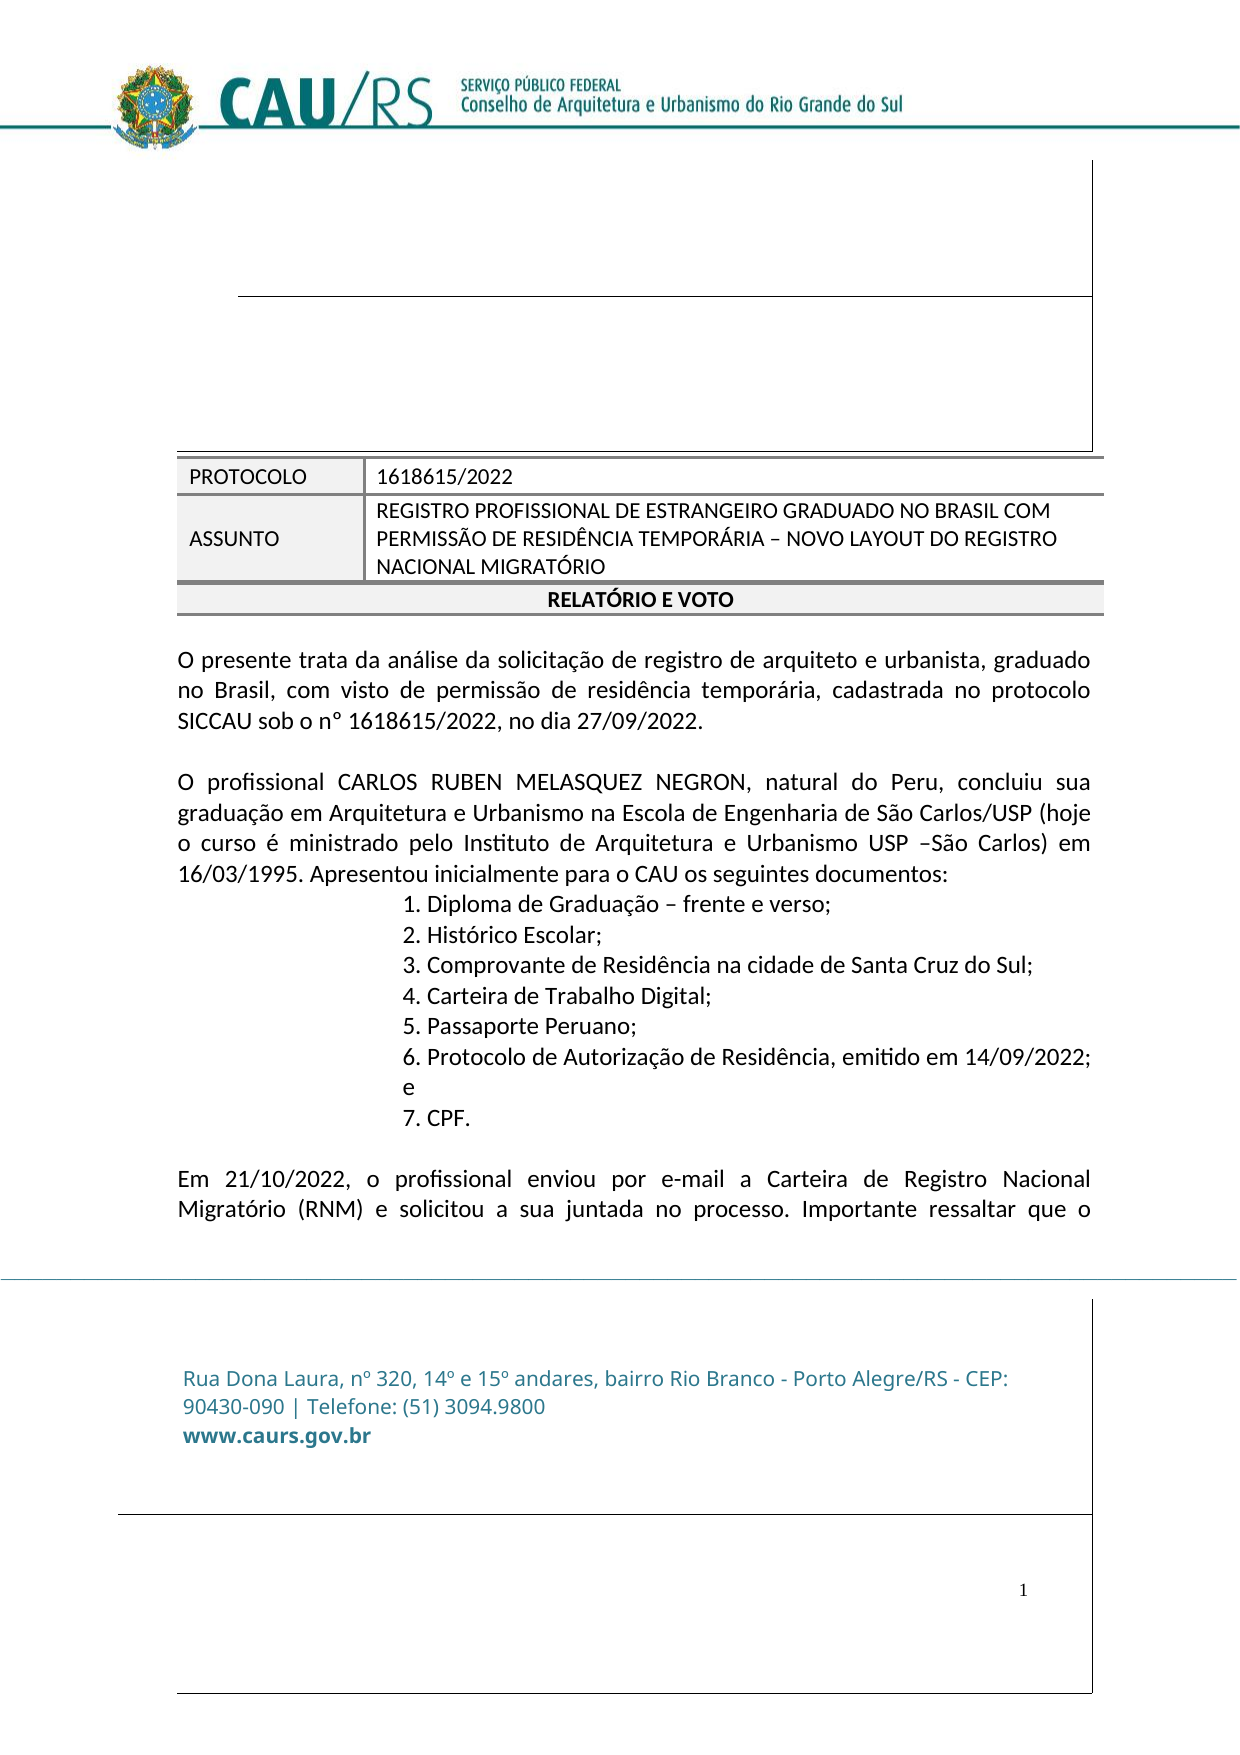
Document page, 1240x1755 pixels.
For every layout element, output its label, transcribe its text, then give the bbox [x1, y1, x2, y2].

table_cell ASSUNTO [177, 496, 363, 580]
text O presente trata da análise da solicitação de registro de arquiteto e urbanista, graduado no Brasil, com visto de permissão de residência temporária, cadastrada no protocolo SICCAU sob o nº 1618615/2022, no dia 27/09/2022. [177, 644, 1092, 736]
table_header PROTOCOLO [177, 459, 363, 493]
text 4. Carteira de Trabalho Digital; [402, 980, 1092, 1010]
text 7. CPF. [402, 1102, 1092, 1132]
table_cell RELATÓRIO E VOTO [177, 585, 1104, 613]
text Em 21/10/2022, o profissional enviou por e-mail a Carteira de Registro Nacional Migratório (RNM) e solicitou a sua juntada no processo. Importante ressaltar que o [177, 1163, 1092, 1224]
text 5. Passaporte Peruano; [402, 1010, 1092, 1041]
text 2. Histórico Escolar; [402, 919, 1092, 949]
table_cell REGISTRO PROFISSIONAL DE ESTRANGEIRO GRADUADO NO BRASIL COM PERMISSÃO DE RESIDÊNCIA TEMPORÁRIA – NOVO LAYOUT DO REGISTRO NACIONAL MIGRATÓRIO [366, 496, 1104, 580]
text O profissional CARLOS RUBEN MELASQUEZ NEGRON, natural do Peru, concluiu sua graduação em Arquitetura e Urbanismo na Escola de Engenharia de São Carlos/USP (hoje o curso é ministrado pelo Instituto de Arquitetura e Urbanismo USP –São Carlos) em 16/03/1995. Apresentou inicialmente para o CAU os seguintes documentos: [177, 766, 1092, 888]
table_header 1618615/2022 [366, 459, 1104, 493]
text 1. Diploma de Graduação – frente e verso; [402, 888, 1092, 919]
text 6. Protocolo de Autorização de Residência, emitido em 14/09/2022; e [402, 1041, 1092, 1102]
text 3. Comprovante de Residência na cidade de Santa Cruz do Sul; [402, 949, 1092, 980]
